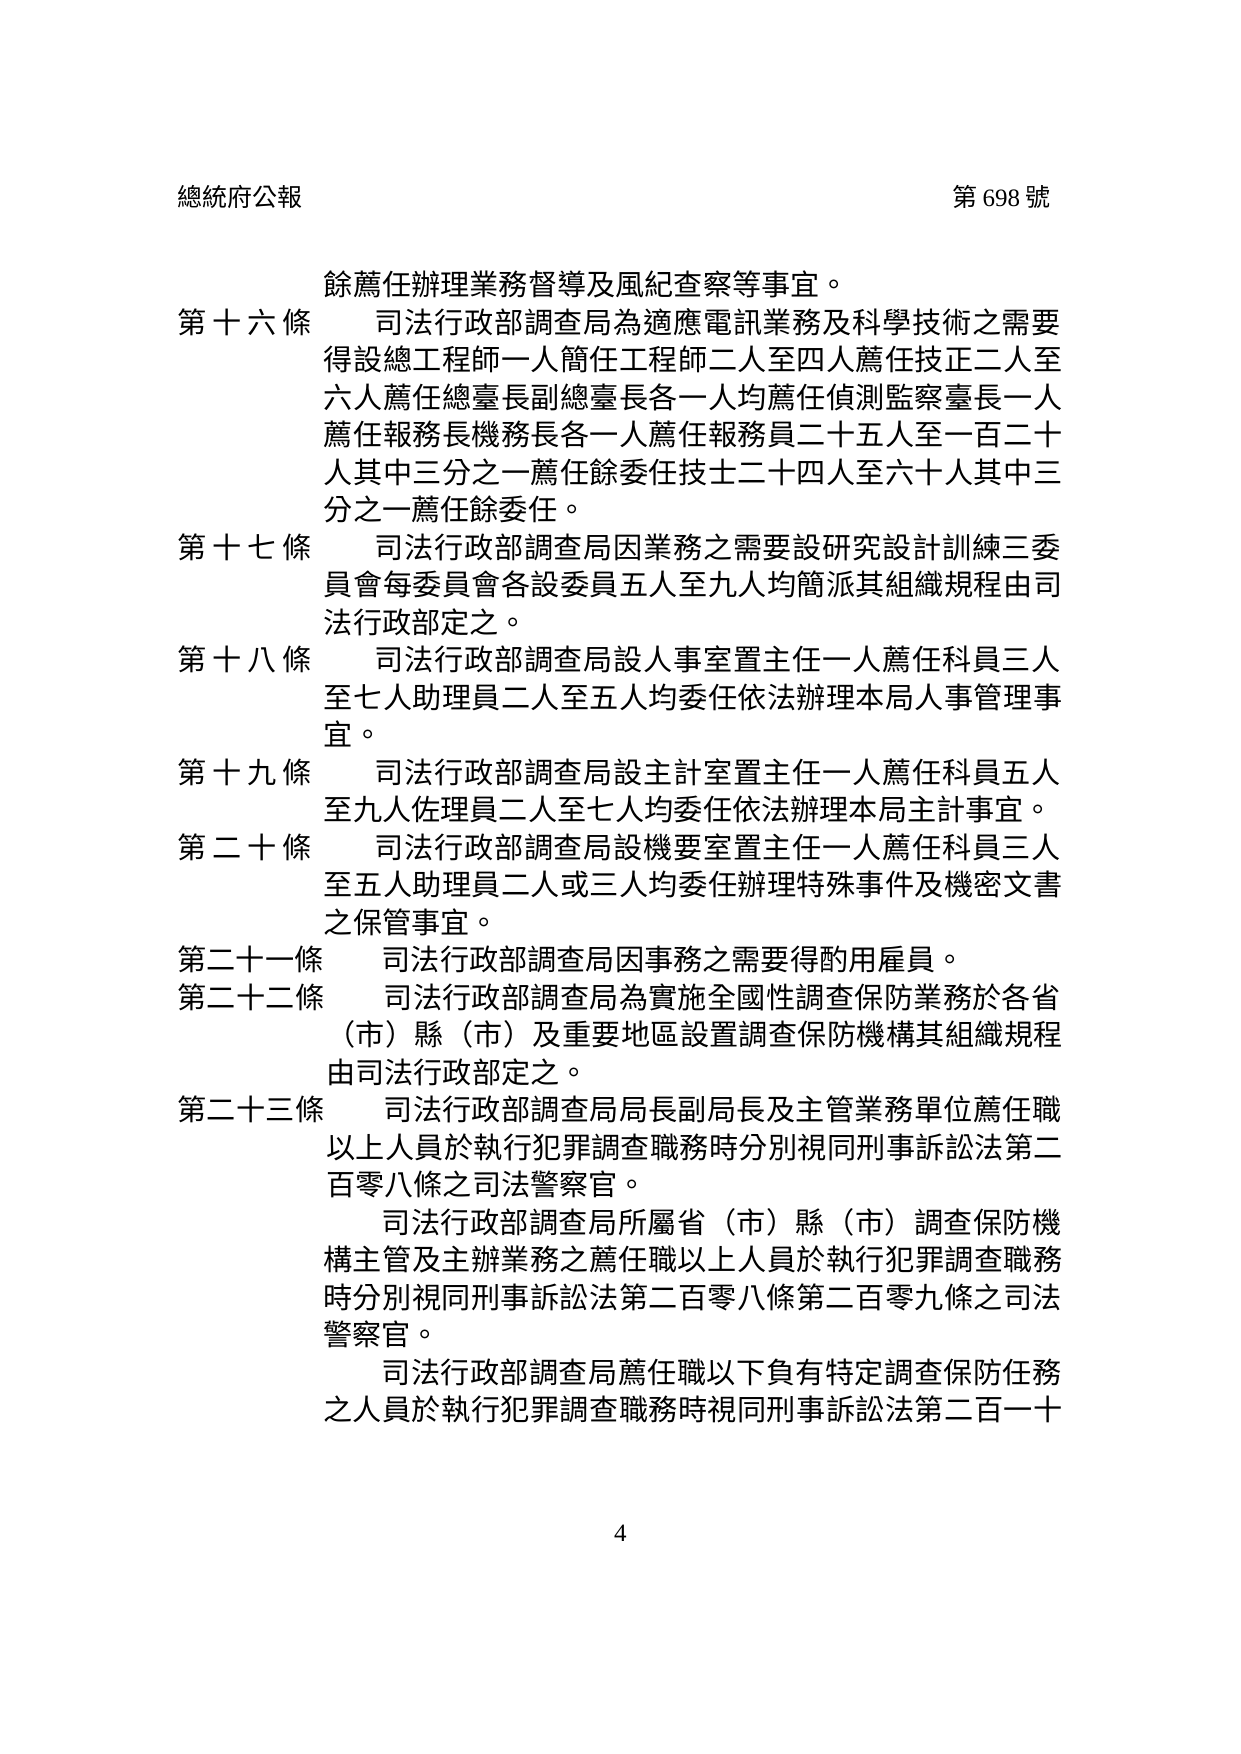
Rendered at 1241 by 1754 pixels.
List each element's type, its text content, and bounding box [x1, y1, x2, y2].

text 司法行政部調查局薦任職以下負有特定調查保防任務之人員於執行犯罪調查職務時視同刑事訴訟法第二百一十 [323, 1353, 1063, 1428]
text 餘薦任辦理業務督導及風紀查察等事宜。 [177, 266, 1063, 303]
text 第二十三條 司法行政部調查局局長副局長及主管業務單位薦任職以上人員於執行犯罪調查職務時分別視同刑事訴訟法第二百零八條之司法警察官。 [177, 1091, 1063, 1203]
text 司法行政部調查局所屬省（市）縣（市）調查保防機構主管及主辦業務之薦任職以上人員於執行犯罪調查職務時分別視同刑事訴訟法第二百零八條第二百零九條之司法警察官。 [323, 1203, 1063, 1353]
text 第十八條 司法行政部調查局設人事室置主任一人薦任科員三人至七人助理員二人至五人均委任依法辦理本局人事管理事宜。 [177, 641, 1063, 753]
text 第十七條 司法行政部調查局因業務之需要設研究設計訓練三委員會每委員會各設委員五人至九人均簡派其組織規程由司法行政部定之。 [177, 528, 1063, 641]
text 第二十條 司法行政部調查局設機要室置主任一人薦任科員三人至五人助理員二人或三人均委任辦理特殊事件及機密文書之保管事宜。 [177, 828, 1063, 941]
text 第二十二條 司法行政部調查局為實施全國性調查保防業務於各省（市）縣（市）及重要地區設置調查保防機構其組織規程由司法行政部定之。 [177, 978, 1063, 1091]
text 第十六條 司法行政部調查局為適應電訊業務及科學技術之需要得設總工程師一人簡任工程師二人至四人薦任技正二人至六人薦任總臺長副總臺長各一人均薦任偵測監察臺長一人薦任報務長機務長各一人薦任報務員二十五人至一百二十人其中三分之一薦任餘委任技士二十四人至六十人其中三分之一薦任餘委任。 [177, 303, 1063, 528]
text 第十九條 司法行政部調查局設主計室置主任一人薦任科員五人至九人佐理員二人至七人均委任依法辦理本局主計事宜。 [177, 753, 1063, 828]
text 第二十一條 司法行政部調查局因事務之需要得酌用雇員。 [177, 941, 1063, 978]
